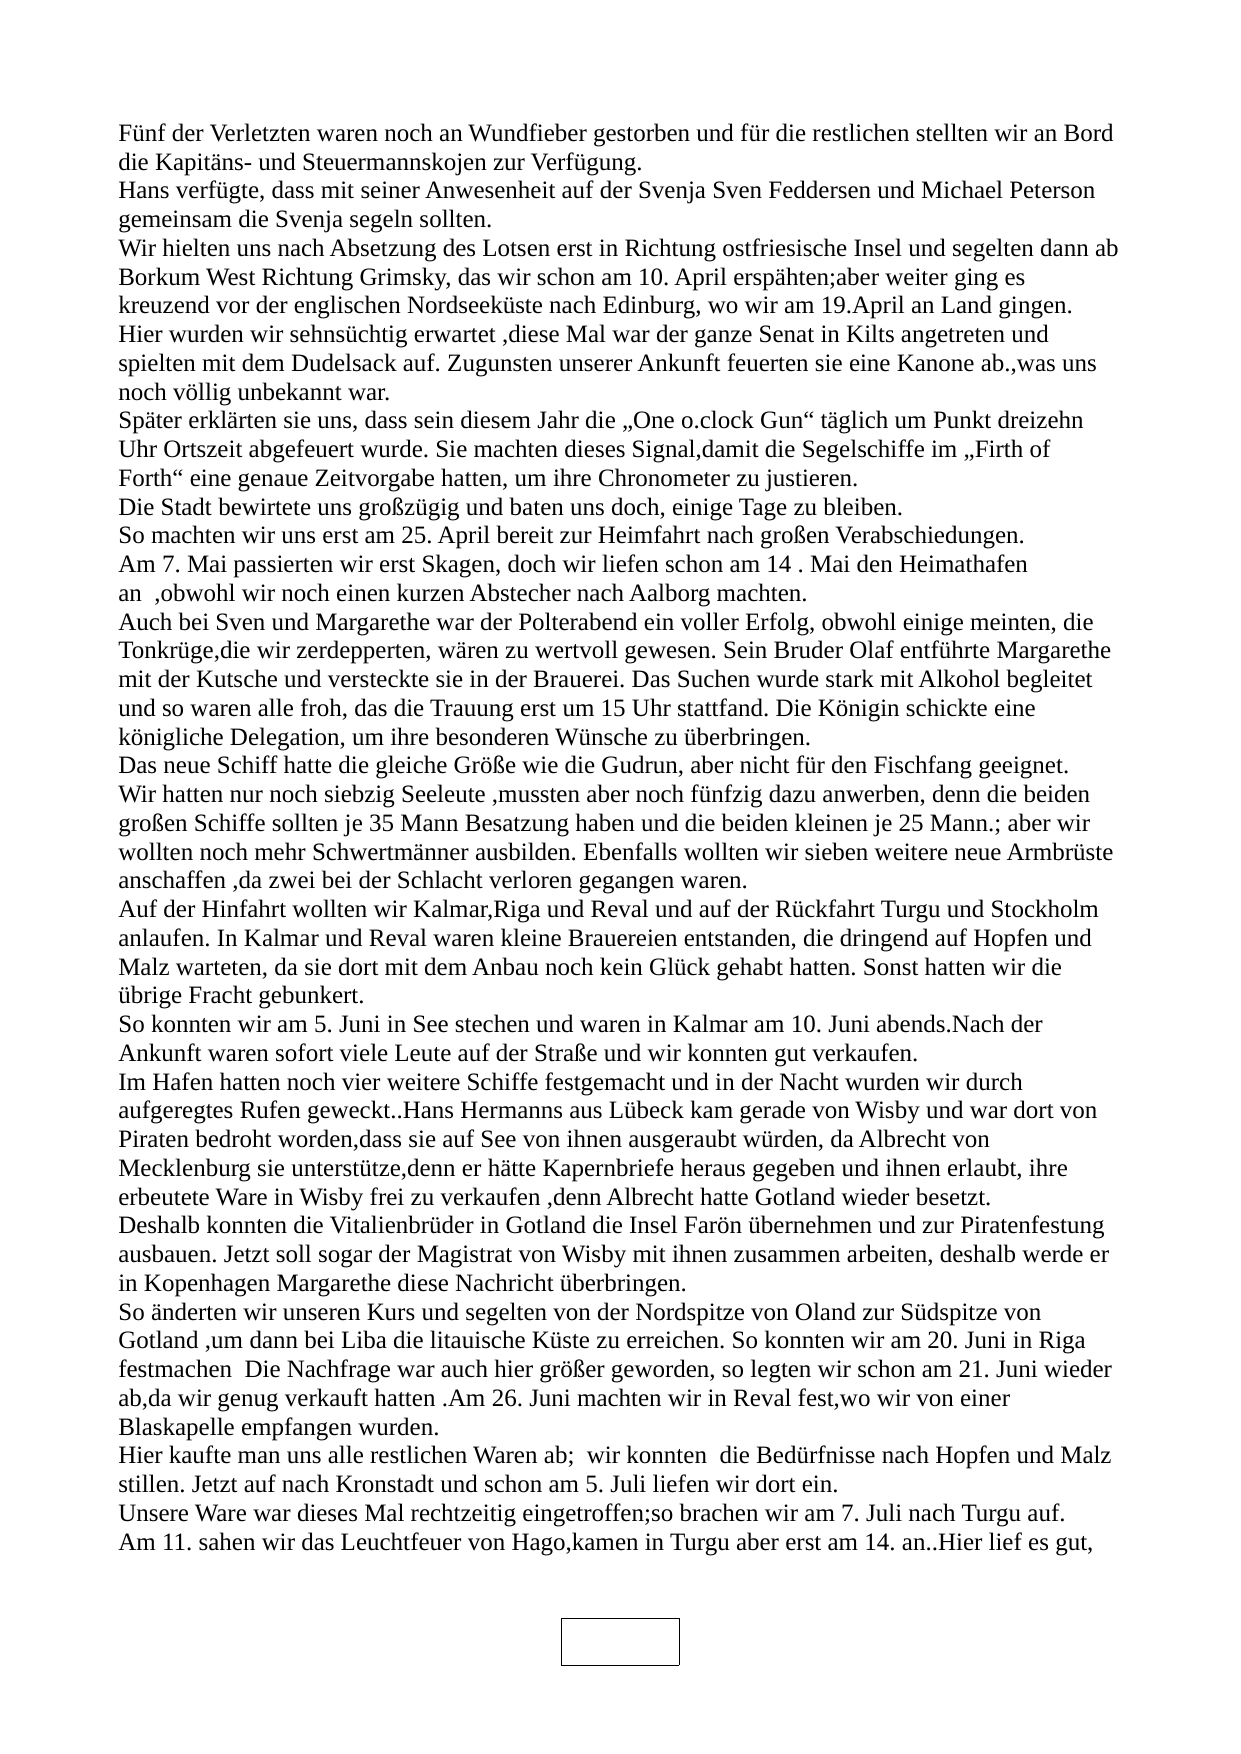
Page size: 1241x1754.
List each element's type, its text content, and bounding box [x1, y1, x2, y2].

text So konnten wir am 5. Juni in See stechen und waren in Kalmar am 10. Juni abends.Nach der Ankunft waren sofort viele Leute auf der Straße und wir konnten gut verkaufen. [118, 1009, 1122, 1067]
text So machten wir uns erst am 25. April bereit zur Heimfahrt nach großen Verabschiedungen. [118, 521, 1122, 549]
text Auf der Hinfahrt wollten wir Kalmar,Riga und Reval und auf der Rückfahrt Turgu und Stockholm anlaufen. In Kalmar und Reval waren kleine Brauereien entstanden, die dringend auf Hopfen und Malz warteten, da sie dort mit dem Anbau noch kein Glück gehabt hatten. Sonst hatten wir die übrige Fracht gebunkert. [118, 894, 1122, 1009]
text Wir hielten uns nach Absetzung des Lotsen erst in Richtung ostfriesische Insel und segelten dann ab Borkum West Richtung Grimsky, das wir schon am 10. April erspähten;aber weiter ging es kreuzend vor der englischen Nordseeküste nach Edinburg, wo wir am 19.April an Land gingen. Hier wurden wir sehnsüchtig erwartet ,diese Mal war der ganze Senat in Kilts angetreten und spielten mit dem Dudelsack auf. Zugunsten unserer Ankunft feuerten sie eine Kanone ab.,was uns noch völlig unbekannt war. [118, 233, 1122, 406]
text Hans verfügte, dass mit seiner Anwesenheit auf der Svenja Sven Feddersen und Michael Peterson gemeinsam die Svenja segeln sollten. [118, 176, 1122, 233]
text Am 11. sahen wir das Leuchtfeuer von Hago,kamen in Turgu aber erst am 14. an..Hier lief es gut, [118, 1527, 1122, 1556]
text Später erklärten sie uns, dass sein diesem Jahr die „One o.clock Gun“ täglich um Punkt dreizehn Uhr Ortszeit abgefeuert wurde. Sie machten dieses Signal,damit die Segelschiffe im „Firth of Forth“ eine genaue Zeitvorgabe hatten, um ihre Chronometer zu justieren. [118, 406, 1122, 492]
text Auch bei Sven und Margarethe war der Polterabend ein voller Erfolg, obwohl einige meinten, die Tonkrüge,die wir zerdepperten, wären zu wertvoll gewesen. Sein Bruder Olaf entführte Margarethe mit der Kutsche und versteckte sie in der Brauerei. Das Suchen wurde stark mit Alkohol begleitet und so waren alle froh, das die Trauung erst um 15 Uhr stattfand. Die Königin schickte eine königliche Delegation, um ihre besonderen Wünsche zu überbringen. [118, 607, 1122, 751]
text Hier kaufte man uns alle restlichen Waren ab; wir konnten die Bedürfnisse nach Hopfen und Malz stillen. Jetzt auf nach Kronstadt und schon am 5. Juli liefen wir dort ein. [118, 1441, 1122, 1498]
text Die Stadt bewirtete uns großzügig und baten uns doch, einige Tage zu bleiben. [118, 492, 1122, 521]
text Im Hafen hatten noch vier weitere Schiffe festgemacht und in der Nacht wurden wir durch aufgeregtes Rufen geweckt..Hans Hermanns aus Lübeck kam gerade von Wisby und war dort von Piraten bedroht worden,dass sie auf See von ihnen ausgeraubt würden, da Albrecht von Mecklenburg sie unterstütze,denn er hätte Kapernbriefe heraus gegeben und ihnen erlaubt, ihre erbeutete Ware in Wisby frei zu verkaufen ,denn Albrecht hatte Gotland wieder besetzt. [118, 1067, 1122, 1211]
text Am 7. Mai passierten wir erst Skagen, doch wir liefen schon am 14 . Mai den Heimathafen an ,obwohl wir noch einen kurzen Abstecher nach Aalborg machten. [118, 549, 1122, 607]
text Fünf der Verletzten waren noch an Wundfieber gestorben und für die restlichen stellten wir an Bord die Kapitäns- und Steuermannskojen zur Verfügung. [118, 118, 1122, 176]
text Unsere Ware war dieses Mal rechtzeitig eingetroffen;so brachen wir am 7. Juli nach Turgu auf. [118, 1498, 1122, 1527]
text Deshalb konnten die Vitalienbrüder in Gotland die Insel Farön übernehmen und zur Piratenfestung ausbauen. Jetzt soll sogar der Magistrat von Wisby mit ihnen zusammen arbeiten, deshalb werde er in Kopenhagen Margarethe diese Nachricht überbringen. [118, 1211, 1122, 1297]
text Das neue Schiff hatte die gleiche Größe wie die Gudrun, aber nicht für den Fischfang geeignet. [118, 751, 1122, 779]
text So änderten wir unseren Kurs und segelten von der Nordspitze von Oland zur Südspitze von Gotland ,um dann bei Liba die litauische Küste zu erreichen. So konnten wir am 20. Juni in Riga festmachen Die Nachfrage war auch hier größer geworden, so legten wir schon am 21. Juni wieder ab,da wir genug verkauft hatten .Am 26. Juni machten wir in Reval fest,wo wir von einer Blaskapelle empfangen wurden. [118, 1297, 1122, 1441]
text Wir hatten nur noch siebzig Seeleute ,mussten aber noch fünfzig dazu anwerben, denn die beiden großen Schiffe sollten je 35 Mann Besatzung haben und die beiden kleinen je 25 Mann.; aber wir wollten noch mehr Schwertmänner ausbilden. Ebenfalls wollten wir sieben weitere neue Armbrüste anschaffen ,da zwei bei der Schlacht verloren gegangen waren. [118, 779, 1122, 894]
